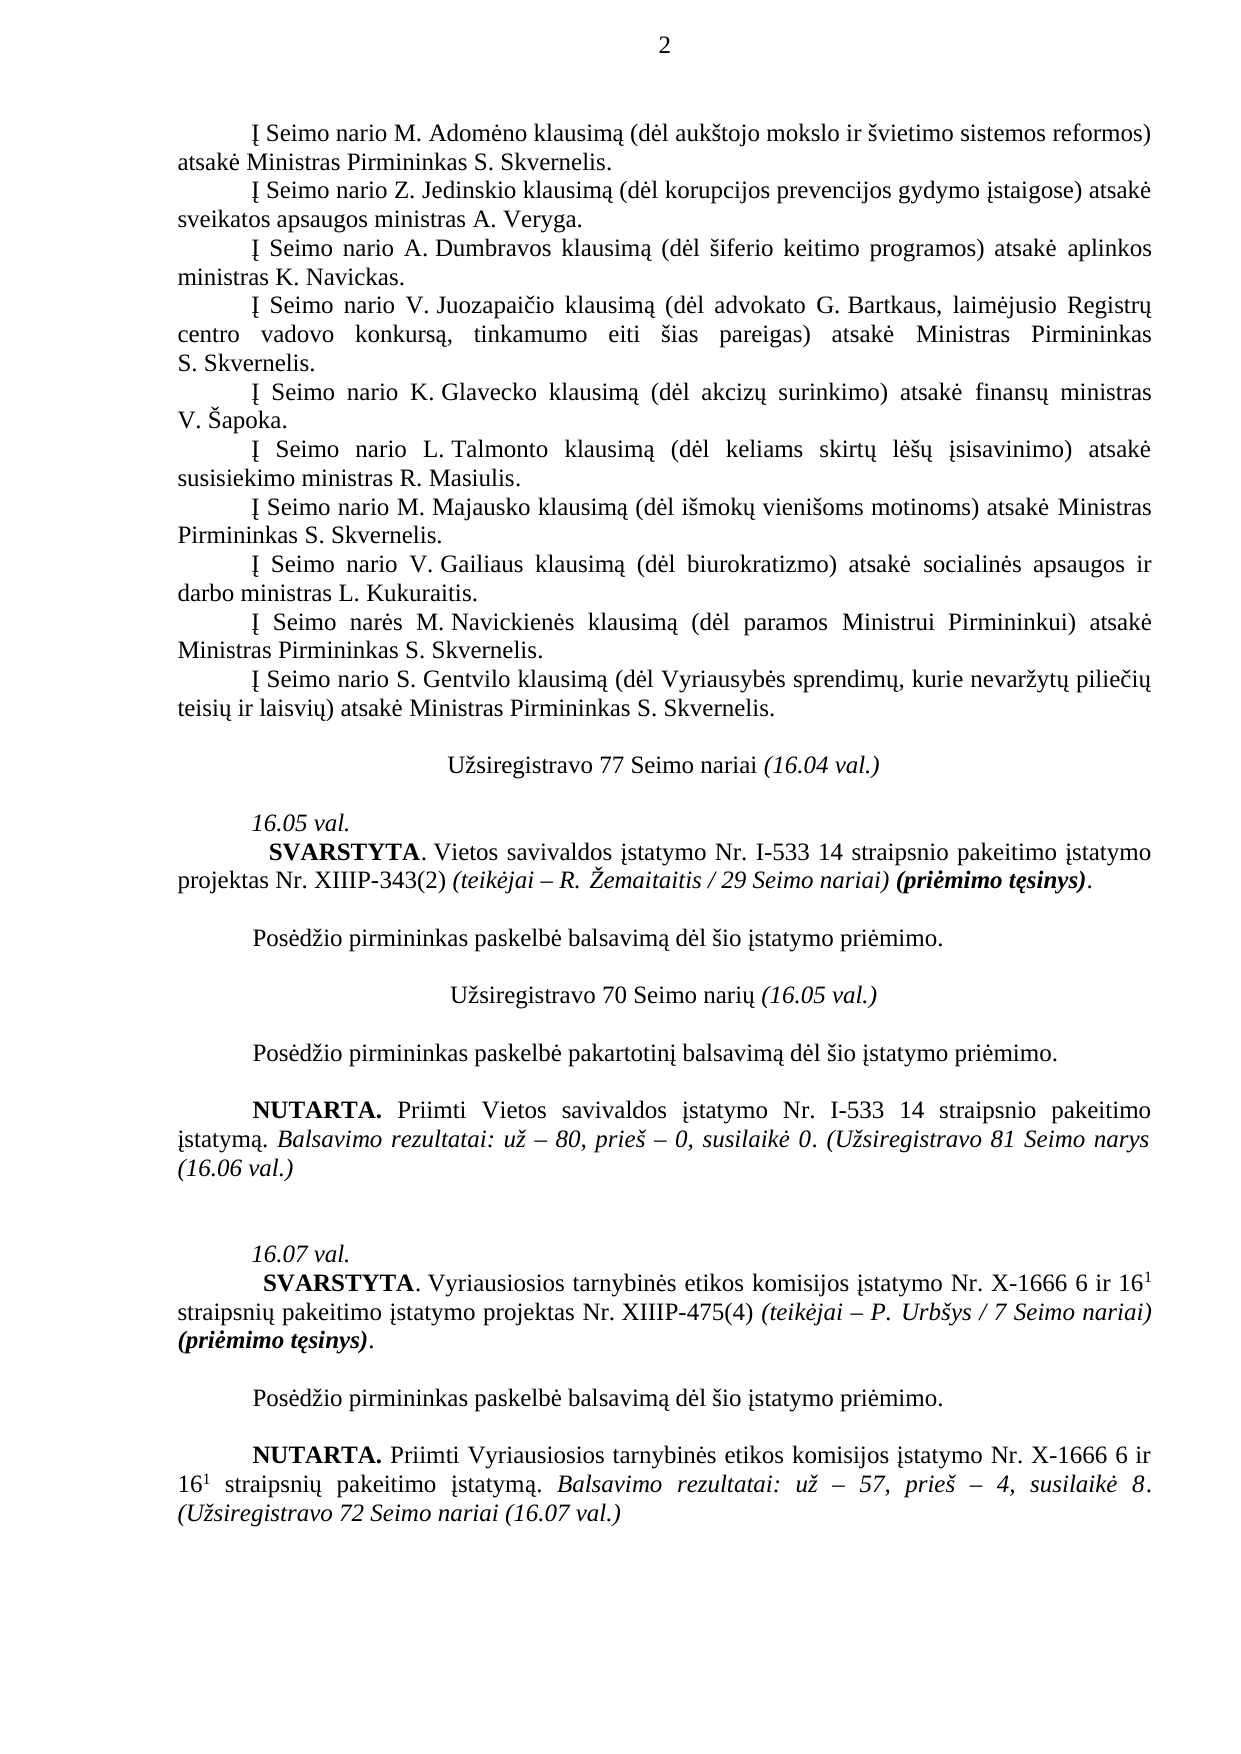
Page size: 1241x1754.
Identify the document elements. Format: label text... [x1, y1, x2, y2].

text Posėdžio pirmininkas paskelbė balsavimą dėl šio įstatymo priėmimo. [177, 923, 1152, 952]
text Posėdžio pirmininkas paskelbė pakartotinį balsavimą dėl šio įstatymo priėmimo. [177, 1038, 1152, 1067]
text 16.07 val. [177, 1239, 1152, 1268]
text Posėdžio pirmininkas paskelbė balsavimą dėl šio įstatymo priėmimo. [177, 1383, 1152, 1412]
text Į Seimo nario L. Talmonto klausimą (dėl keliams skirtų lėšų įsisavinimo) atsakė susisiekimo ministras R. Masiulis. [177, 434, 1152, 492]
text Į Seimo nario M. Majausko klausimą (dėl išmokų vienišoms motinoms) atsakė Ministras Pirmininkas S. Skvernelis. [177, 492, 1152, 549]
text Užsiregistravo 70 Seimo narių (16.05 val.) [177, 981, 1152, 1009]
text Į Seimo nario K. Glavecko klausimą (dėl akcizų surinkimo) atsakė finansų ministras V. Šapoka. [177, 377, 1152, 434]
text Į Seimo nario V. Juozapaičio klausimą (dėl advokato G. Bartkaus, laimėjusio Registrų centro vadovo konkursą, tinkamumo eiti šias pareigas) atsakė Ministras Pirmininkas S. Skvernelis. [177, 291, 1152, 377]
text SVARSTYTA. Vyriausiosios tarnybinės etikos komisijos įstatymo Nr. X-1666 6 ir 161 straipsnių pakeitimo įstatymo projektas Nr. XIIIP-475(4) (teikėjai – P. Urbšys / 7 Seimo nariai) (priėmimo tęsinys). [177, 1268, 1152, 1354]
text NUTARTA. Priimti Vietos savivaldos įstatymo Nr. I-533 14 straipsnio pakeitimo įstatymą. Balsavimo rezultatai: už – 80, prieš – 0, susilaikė 0. (Užsiregistravo 81 Seimo narys (16.06 val.) [177, 1096, 1152, 1182]
text Užsiregistravo 77 Seimo nariai (16.04 val.) [177, 751, 1152, 779]
text Į Seimo nario M. Adomėno klausimą (dėl aukštojo mokslo ir švietimo sistemos reformos) atsakė Ministras Pirmininkas S. Skvernelis. [177, 118, 1152, 176]
text Į Seimo nario S. Gentvilo klausimą (dėl Vyriausybės sprendimų, kurie nevaržytų piliečių teisių ir laisvių) atsakė Ministras Pirmininkas S. Skvernelis. [177, 664, 1152, 722]
text NUTARTA. Priimti Vyriausiosios tarnybinės etikos komisijos įstatymo Nr. X-1666 6 ir 161 straipsnių pakeitimo įstatymą. Balsavimo rezultatai: už – 57, prieš – 4, susilaikė 8. (Užsiregistravo 72 Seimo nariai (16.07 val.) [177, 1441, 1152, 1527]
text SVARSTYTA. Vietos savivaldos įstatymo Nr. I-533 14 straipsnio pakeitimo įstatymo projektas Nr. XIIIP-343(2) (teikėjai – R. Žemaitaitis / 29 Seimo nariai) (priėmimo tęsinys). [177, 837, 1152, 894]
text Į Seimo nario Z. Jedinskio klausimą (dėl korupcijos prevencijos gydymo įstaigose) atsakė sveikatos apsaugos ministras A. Veryga. [177, 176, 1152, 233]
text Į Seimo nario V. Gailiaus klausimą (dėl biurokratizmo) atsakė socialinės apsaugos ir darbo ministras L. Kukuraitis. [177, 549, 1152, 607]
text Į Seimo narės M. Navickienės klausimą (dėl paramos Ministrui Pirmininkui) atsakė Ministras Pirmininkas S. Skvernelis. [177, 607, 1152, 664]
text Į Seimo nario A. Dumbravos klausimą (dėl šiferio keitimo programos) atsakė aplinkos ministras K. Navickas. [177, 233, 1152, 291]
text 16.05 val. [177, 808, 1152, 837]
